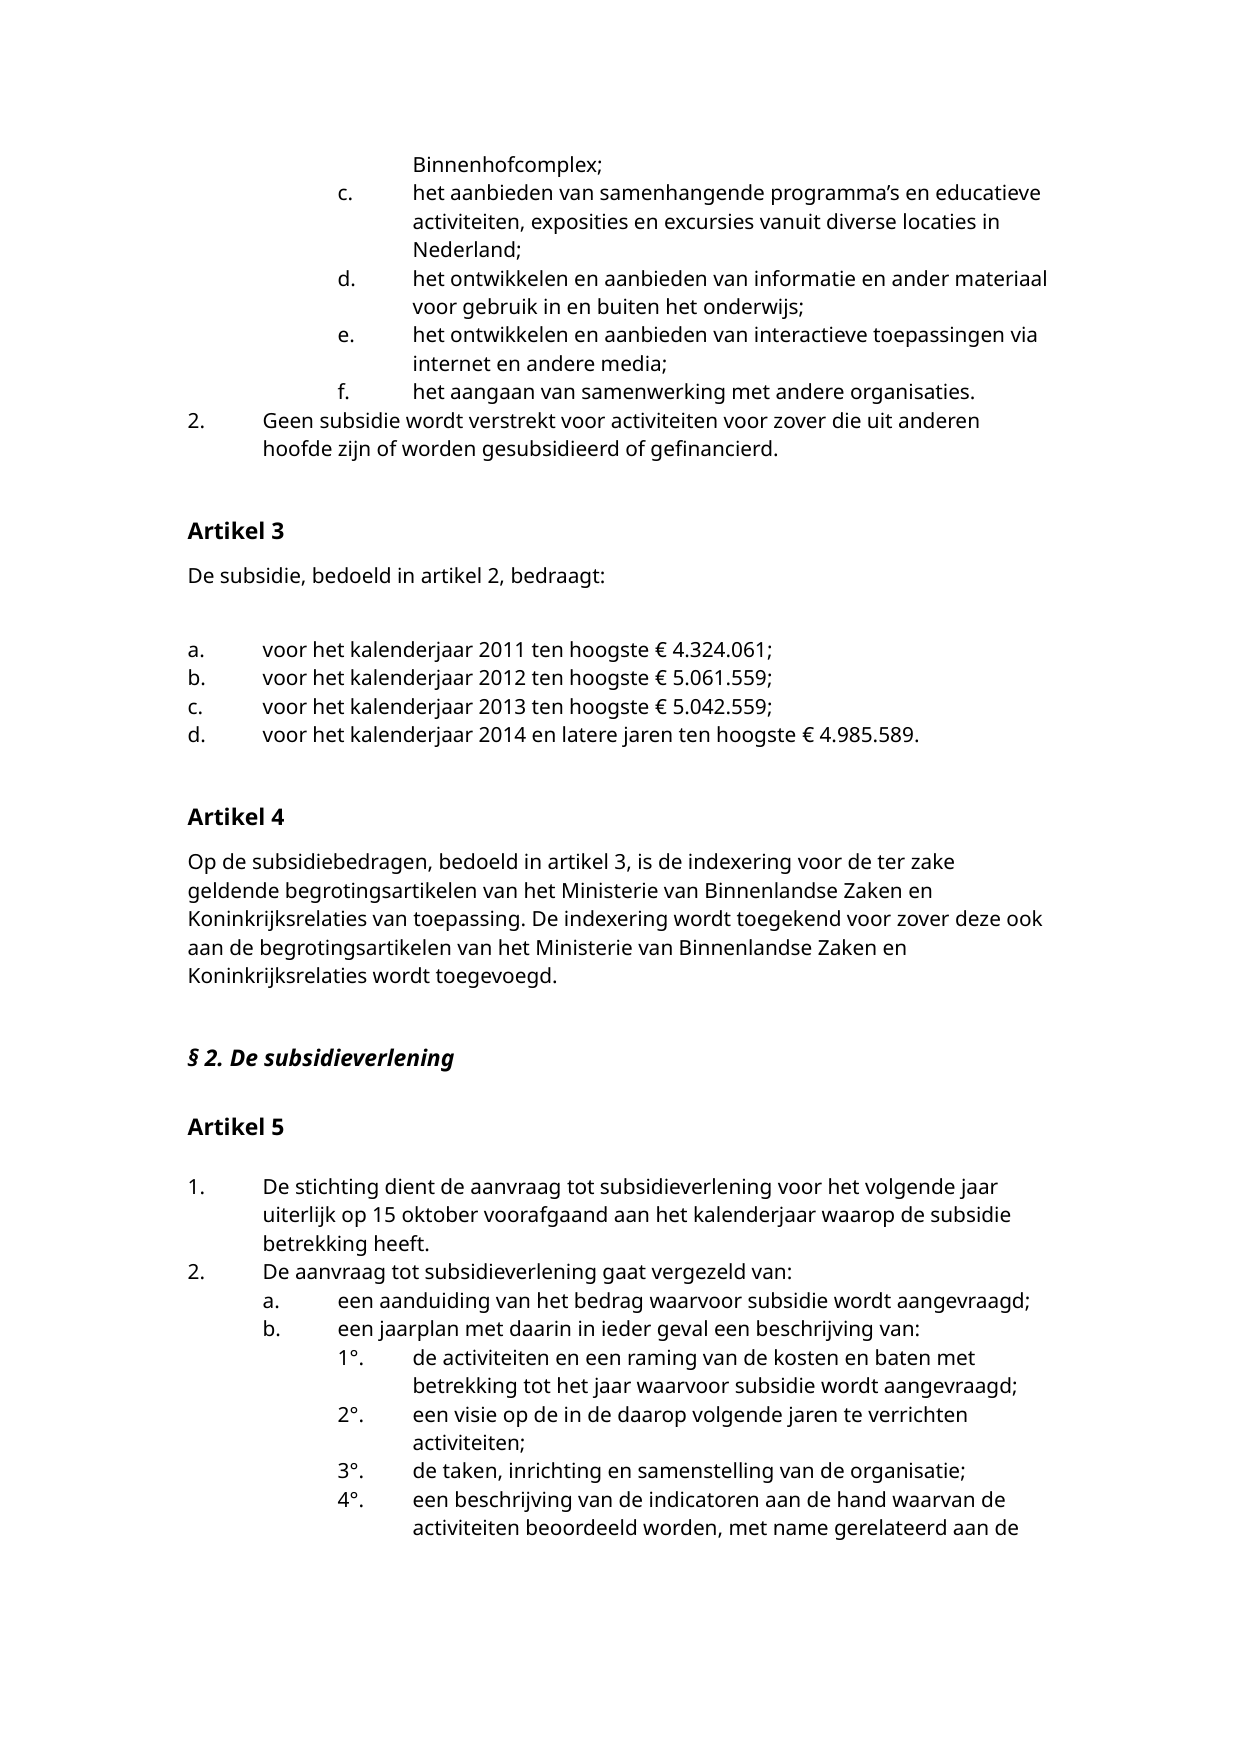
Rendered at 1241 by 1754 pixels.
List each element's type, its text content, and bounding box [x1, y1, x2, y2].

list voor het kalenderjaar 2011 ten hoogste € 4.324.061; [187, 635, 1053, 663]
list het aangaan van samenwerking met andere organisaties. [337, 377, 1053, 406]
list een visie op de in de daarop volgende jaren te verrichten activiteiten; [337, 1400, 1053, 1457]
list voor het kalenderjaar 2013 ten hoogste € 5.042.559; [187, 692, 1053, 720]
subtitle Artikel 4 [187, 801, 1053, 832]
text Op de subsidiebedragen, bedoeld in artikel 3, is de indexering voor de ter zake geldende begrotingsartikelen van het Ministerie van Binnenlandse Zaken en Koninkrijksrelaties van toepassing. De indexering wordt toegekend voor zover deze ook aan de begrotingsartikelen van het Ministerie van Binnenlandse Zaken en Koninkrijksrelaties wordt toegevoegd. [187, 847, 1053, 990]
subtitle § 2. De subsidieverlening [187, 1042, 1053, 1073]
list het ontwikkelen en aanbieden van interactieve toepassingen via internet en andere media; [337, 321, 1053, 377]
list een aanduiding van het bedrag waarvoor subsidie wordt aangevraagd; [262, 1286, 1053, 1314]
subtitle Artikel 5 [187, 1111, 1053, 1142]
subtitle Artikel 3 [187, 515, 1053, 547]
text De subsidie, bedoeld in artikel 2, bedraagt: [187, 562, 1053, 590]
list Binnenhofcomplex; [337, 150, 1053, 178]
list een jaarplan met daarin in ieder geval een beschrijving van: [262, 1314, 1053, 1343]
list de activiteiten en een raming van de kosten en baten met betrekking tot het jaar waarvoor subsidie wordt aangevraagd; [337, 1343, 1053, 1400]
list het aanbieden van samenhangende programma’s en educatieve activiteiten, exposities en excursies vanuit diverse locaties in Nederland; [337, 178, 1053, 264]
list een beschrijving van de indicatoren aan de hand waarvan de activiteiten beoordeeld worden, met name gerelateerd aan de [337, 1485, 1053, 1542]
list De stichting dient de aanvraag tot subsidieverlening voor het volgende jaar uiterlijk op 15 oktober voorafgaand aan het kalenderjaar waarop de subsidie betrekking heeft. [187, 1172, 1053, 1257]
list de taken, inrichting en samenstelling van de organisatie; [337, 1457, 1053, 1485]
list De aanvraag tot subsidieverlening gaat vergezeld van: [187, 1257, 1053, 1286]
list voor het kalenderjaar 2012 ten hoogste € 5.061.559; [187, 663, 1053, 692]
list Geen subsidie wordt verstrekt voor activiteiten voor zover die uit anderen hoofde zijn of worden gesubsidieerd of gefinancierd. [187, 406, 1053, 463]
list het ontwikkelen en aanbieden van informatie en ander materiaal voor gebruik in en buiten het onderwijs; [337, 264, 1053, 321]
list voor het kalenderjaar 2014 en latere jaren ten hoogste € 4.985.589. [187, 720, 1053, 749]
